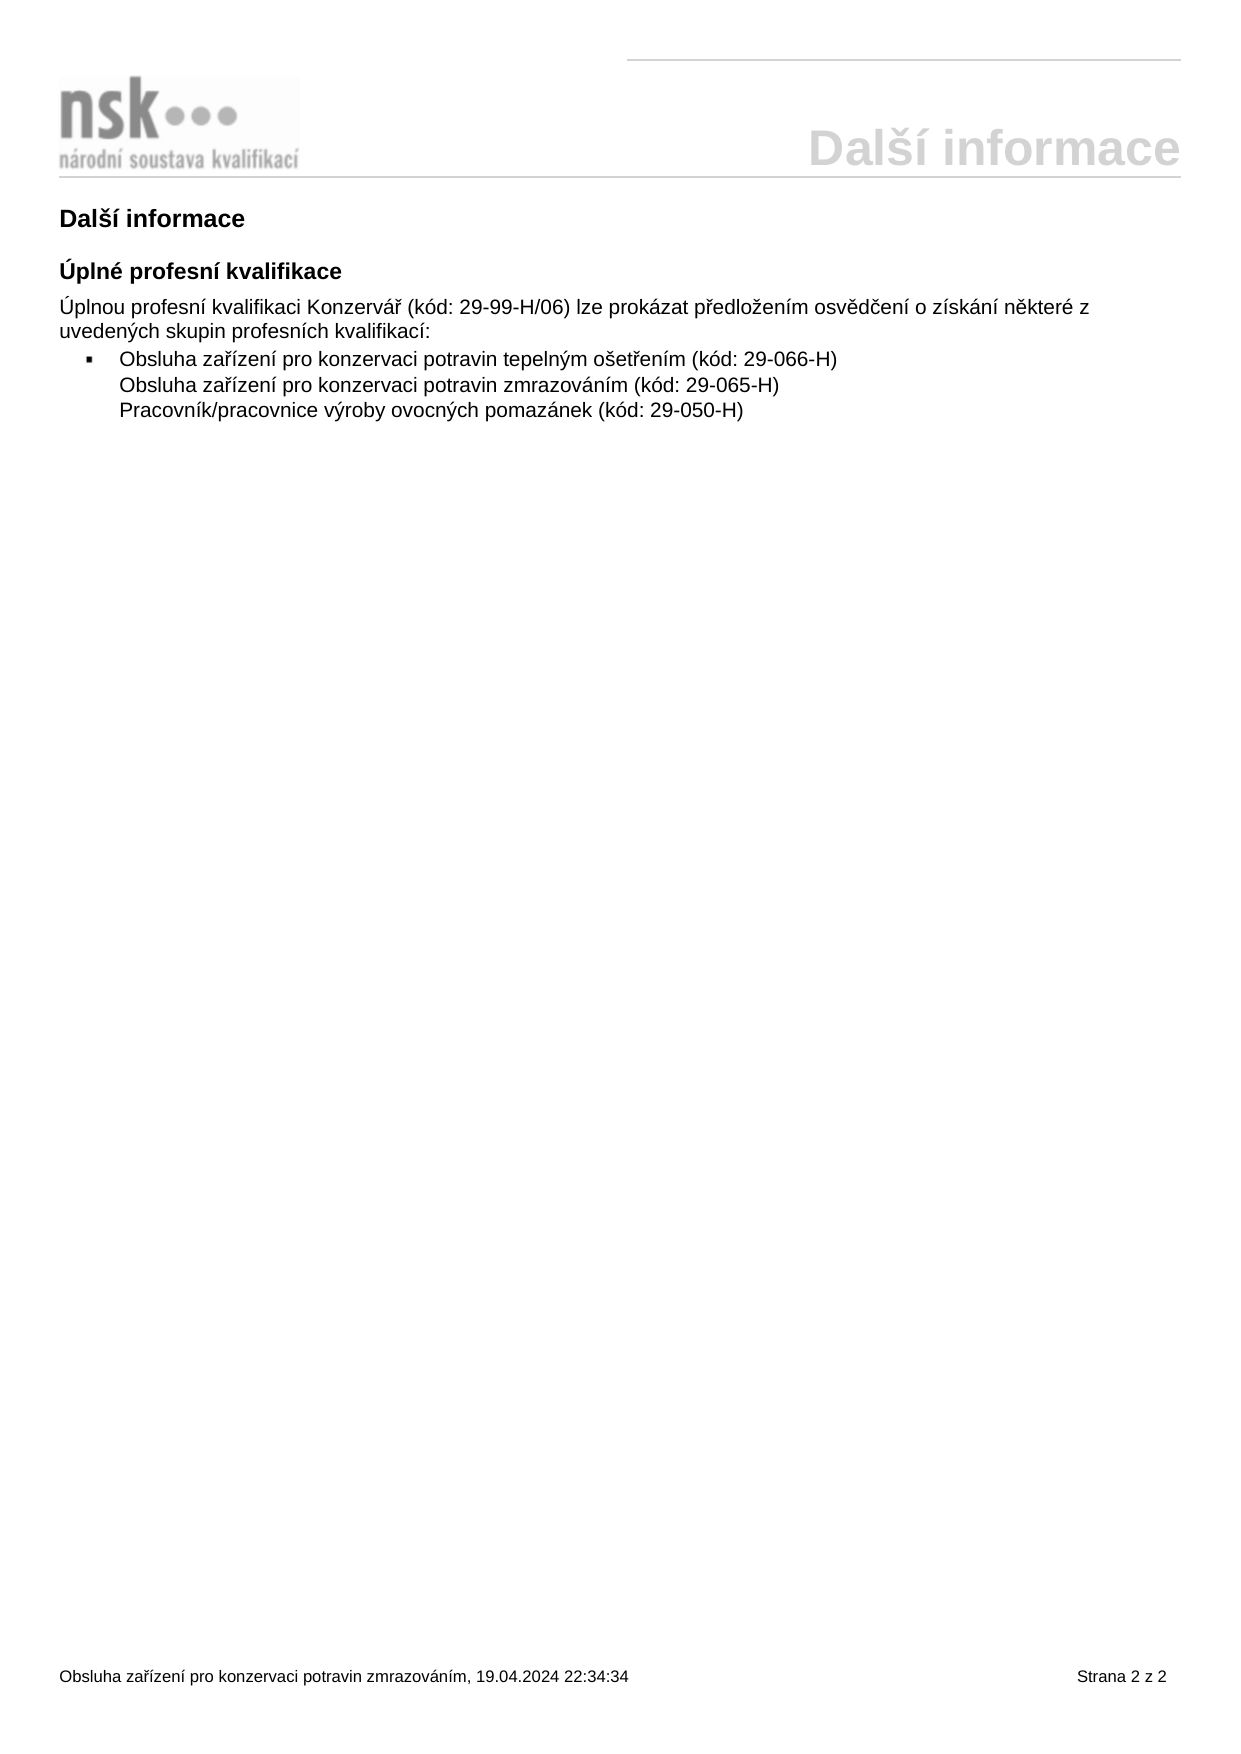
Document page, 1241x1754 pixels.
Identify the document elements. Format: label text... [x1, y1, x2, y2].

table_cell [619, 194, 627, 200]
table_cell [482, 236, 619, 248]
table_cell Další informace [59, 200, 1181, 236]
table_cell Úplné profesní kvalifikace [59, 248, 1181, 295]
table_cell [119, 1507, 482, 1658]
table_cell [1167, 1658, 1181, 1694]
table_cell [119, 343, 482, 347]
table_cell [1167, 236, 1181, 248]
table_cell [119, 1355, 482, 1507]
table_cell Obsluha zařízení pro konzervaci potravin zmrazováním (kód: 29-065-H) [119, 373, 1181, 398]
table_cell [619, 1507, 627, 1658]
table_cell [59, 236, 119, 248]
table_cell [59, 373, 119, 398]
table_cell [59, 1355, 119, 1507]
table_cell [861, 194, 1167, 200]
table_cell [482, 1507, 619, 1658]
table_cell Další informace [627, 61, 1181, 176]
table_cell [59, 171, 119, 176]
table_cell [627, 1507, 861, 1658]
table_cell [1167, 1055, 1181, 1355]
table_cell [861, 455, 1167, 755]
table_cell [627, 422, 861, 455]
table_cell [482, 1355, 619, 1507]
table_cell [1167, 194, 1181, 200]
table_cell [59, 343, 119, 347]
table_cell [59, 455, 119, 755]
table_cell [619, 1355, 627, 1507]
table_cell [482, 171, 619, 176]
table_cell [59, 1507, 119, 1658]
table_cell [619, 422, 627, 455]
table_cell [861, 1055, 1167, 1355]
table_cell [861, 1355, 1167, 1507]
table_cell [1167, 1507, 1181, 1658]
table_cell [59, 398, 119, 422]
table_cell [1167, 343, 1181, 347]
table_cell [861, 343, 1167, 347]
table_cell [619, 755, 627, 1055]
picture [58, 59, 620, 171]
table_cell [482, 455, 619, 755]
table_cell [619, 1055, 627, 1355]
table_cell [119, 422, 482, 455]
table_cell [119, 455, 482, 755]
table_cell [627, 455, 861, 755]
table_cell [627, 236, 861, 248]
table_cell [1167, 755, 1181, 1055]
table_cell Obsluha zařízení pro konzervaci potravin zmrazováním, 19.04.2024 22:34:34 [59, 1658, 861, 1694]
table_cell [59, 755, 119, 1055]
table_cell Pracovník/pracovnice výroby ovocných pomazánek (kód: 29-050-H) [119, 398, 1181, 422]
table_cell [482, 194, 619, 200]
table_cell [119, 755, 482, 1055]
table_cell Obsluha zařízení pro konzervaci potravin tepelným ošetřením (kód: 29-066-H) [119, 347, 1181, 373]
table_cell [627, 194, 861, 200]
table_cell [861, 422, 1167, 455]
table_cell [119, 171, 482, 176]
table_cell [59, 422, 119, 455]
picture [59, 347, 119, 372]
table_cell [861, 755, 1167, 1055]
table_cell [59, 178, 1181, 194]
table_cell [619, 236, 627, 248]
table_cell [861, 236, 1167, 248]
table_cell [482, 422, 619, 455]
table_cell [119, 1055, 482, 1355]
table_cell [620, 59, 627, 170]
table_cell [627, 1055, 861, 1355]
table_cell [482, 755, 619, 1055]
table_cell [627, 755, 861, 1055]
table_cell [119, 194, 482, 200]
table_cell [482, 343, 619, 347]
table_cell [1167, 455, 1181, 755]
table_cell Úplnou profesní kvalifikaci Konzervář (kód: 29-99-H/06) lze prokázat předložením osvědčení o získání některé z uvedených skupin profesních kvalifikací: [59, 295, 1181, 343]
table_cell [627, 343, 861, 347]
table_cell Strana 2 z 2 [861, 1658, 1167, 1694]
table_cell [627, 1355, 861, 1507]
table_cell [1167, 422, 1181, 455]
table_cell [619, 170, 627, 176]
table_cell [1167, 1355, 1181, 1507]
table_cell [482, 1055, 619, 1355]
table_cell [119, 236, 482, 248]
table_cell [59, 1055, 119, 1355]
table_cell [59, 194, 119, 200]
table_cell [619, 455, 627, 755]
table_cell [861, 1507, 1167, 1658]
